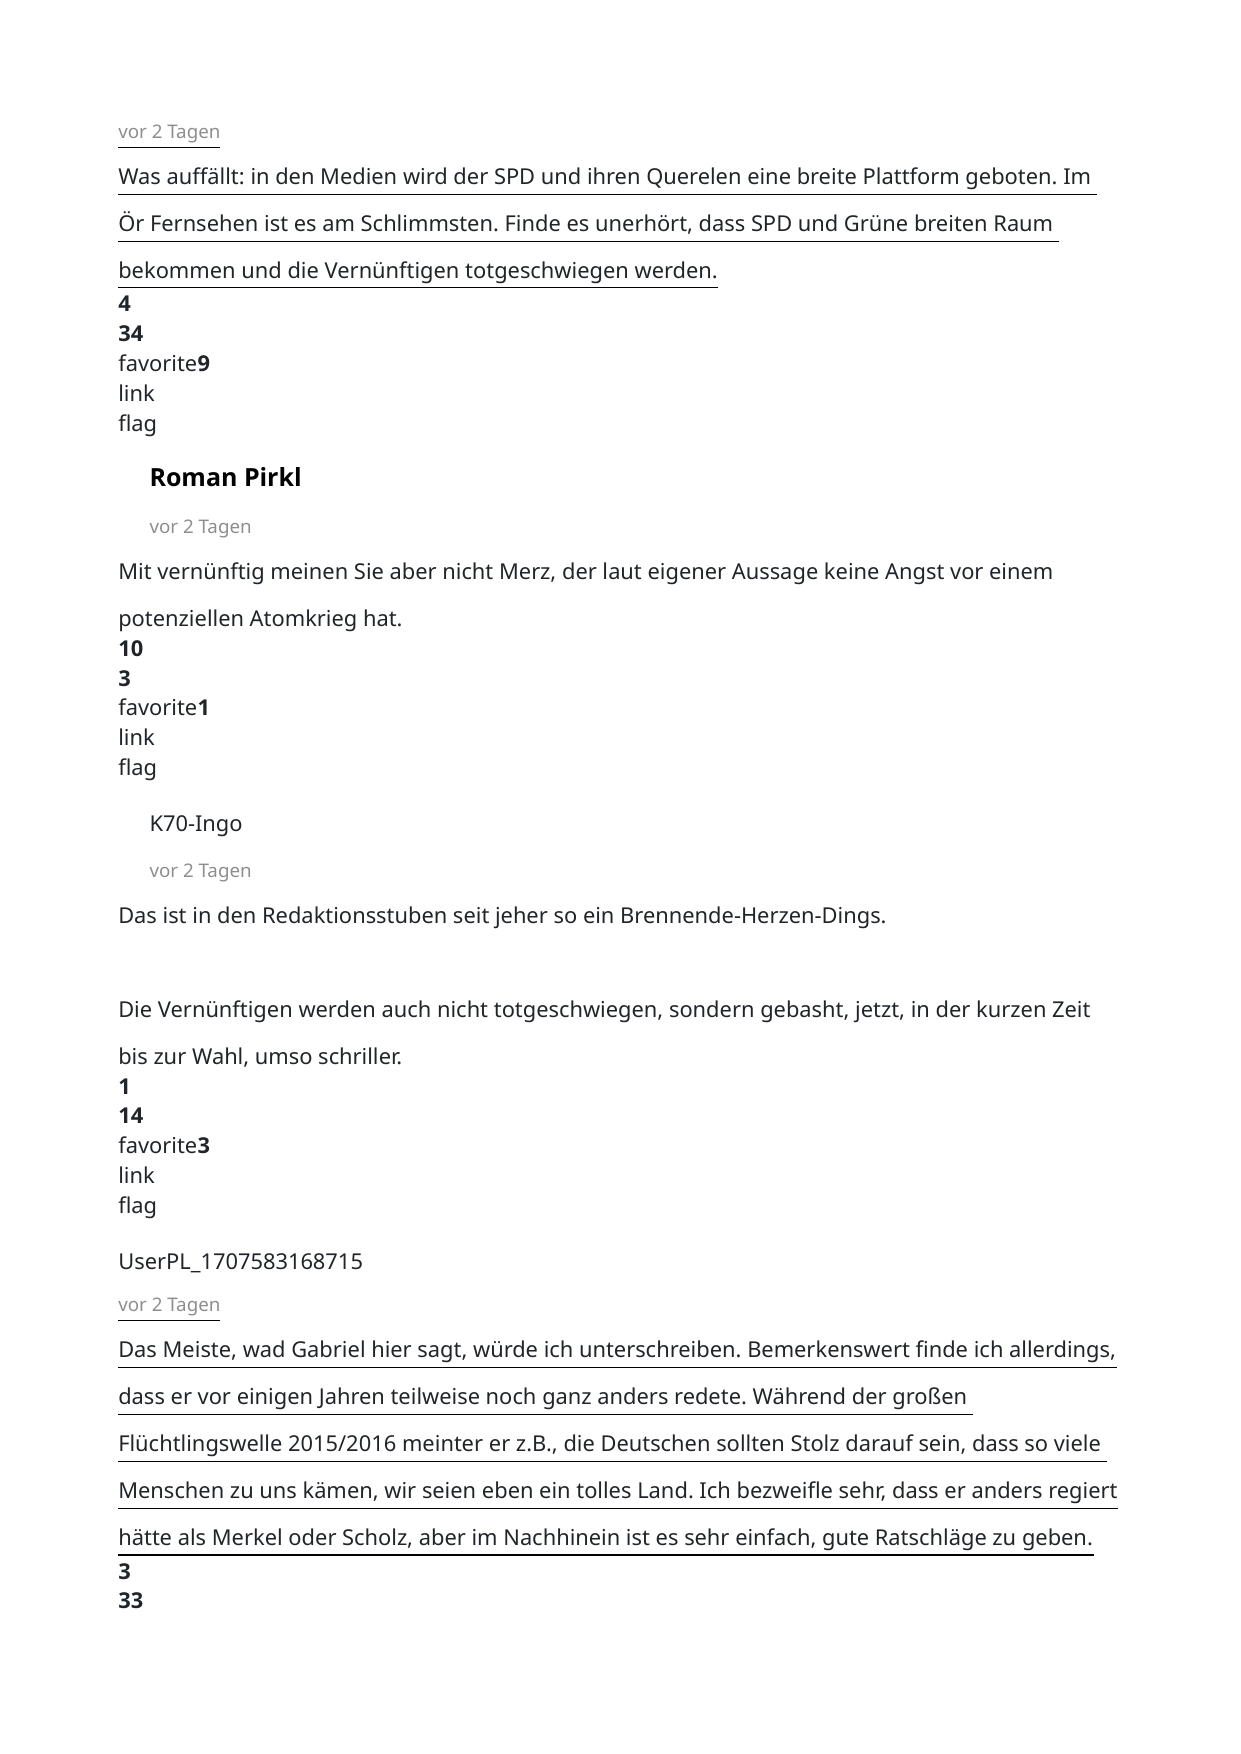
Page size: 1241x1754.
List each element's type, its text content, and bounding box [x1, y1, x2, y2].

text favorite1 [118, 692, 1122, 722]
text K70-Ingo [149, 797, 1114, 838]
text Das ist in den Redaktionsstuben seit jeher so ein Brennende-Herzen-Dings. Die Vernünftigen werden auch nicht totgeschwiegen, sondern gebasht, jetzt, in der kurzen Zeit bis zur Wahl, umso schriller. [118, 883, 1122, 1071]
text flag [118, 1190, 1122, 1220]
text link [118, 722, 1122, 752]
text flag [118, 752, 1122, 782]
text Was auffällt: in den Medien wird der SPD und ihren Querelen eine breite Plattform geboten. Im Ör Fernsehen ist es am Schlimmsten. Finde es unerhört, dass SPD und Grüne breiten Raum bekommen und die Vernünftigen totgeschwiegen werden. [118, 148, 1122, 288]
text link [118, 378, 1122, 408]
text 14 [118, 1101, 1122, 1130]
text vor 2 Tagen [149, 853, 1122, 883]
text favorite9 [118, 348, 1122, 378]
text Das Meiste, wad Gabriel hier sagt, würde ich unterschreiben. Bemerkenswert finde ich allerdings, dass er vor einigen Jahren teilweise noch ganz anders redete. Während der großen Flüchtlingswelle 2015/2016 meinter er z.B., die Deutschen sollten Stolz darauf sein, dass so viele Menschen zu uns kämen, wir seien eben ein tolles Land. Ich bezweifle sehr, dass er anders regiert hätte als Merkel oder Scholz, aber im Nachhinein ist es sehr einfach, gute Ratschläge zu geben. [118, 1321, 1122, 1556]
text 4 [118, 288, 1122, 318]
text flag [118, 408, 1122, 437]
text favorite3 [118, 1130, 1122, 1160]
text vor 2 Tagen [118, 118, 1122, 148]
text 33 [118, 1585, 1122, 1615]
text 1 [118, 1071, 1122, 1101]
text 10 [118, 633, 1122, 662]
text vor 2 Tagen [149, 509, 1122, 539]
text 34 [118, 318, 1122, 348]
text Mit vernünftig meinen Sie aber nicht Merz, der laut eigener Aussage keine Angst vor einem potenziellen Atomkrieg hat. [118, 539, 1122, 633]
text link [118, 1160, 1122, 1190]
text 3 [118, 1556, 1122, 1585]
text Roman Pirkl [149, 453, 1114, 494]
text vor 2 Tagen [118, 1292, 1122, 1321]
text UserPL_1707583168715 [118, 1235, 1114, 1276]
text 3 [118, 662, 1122, 692]
